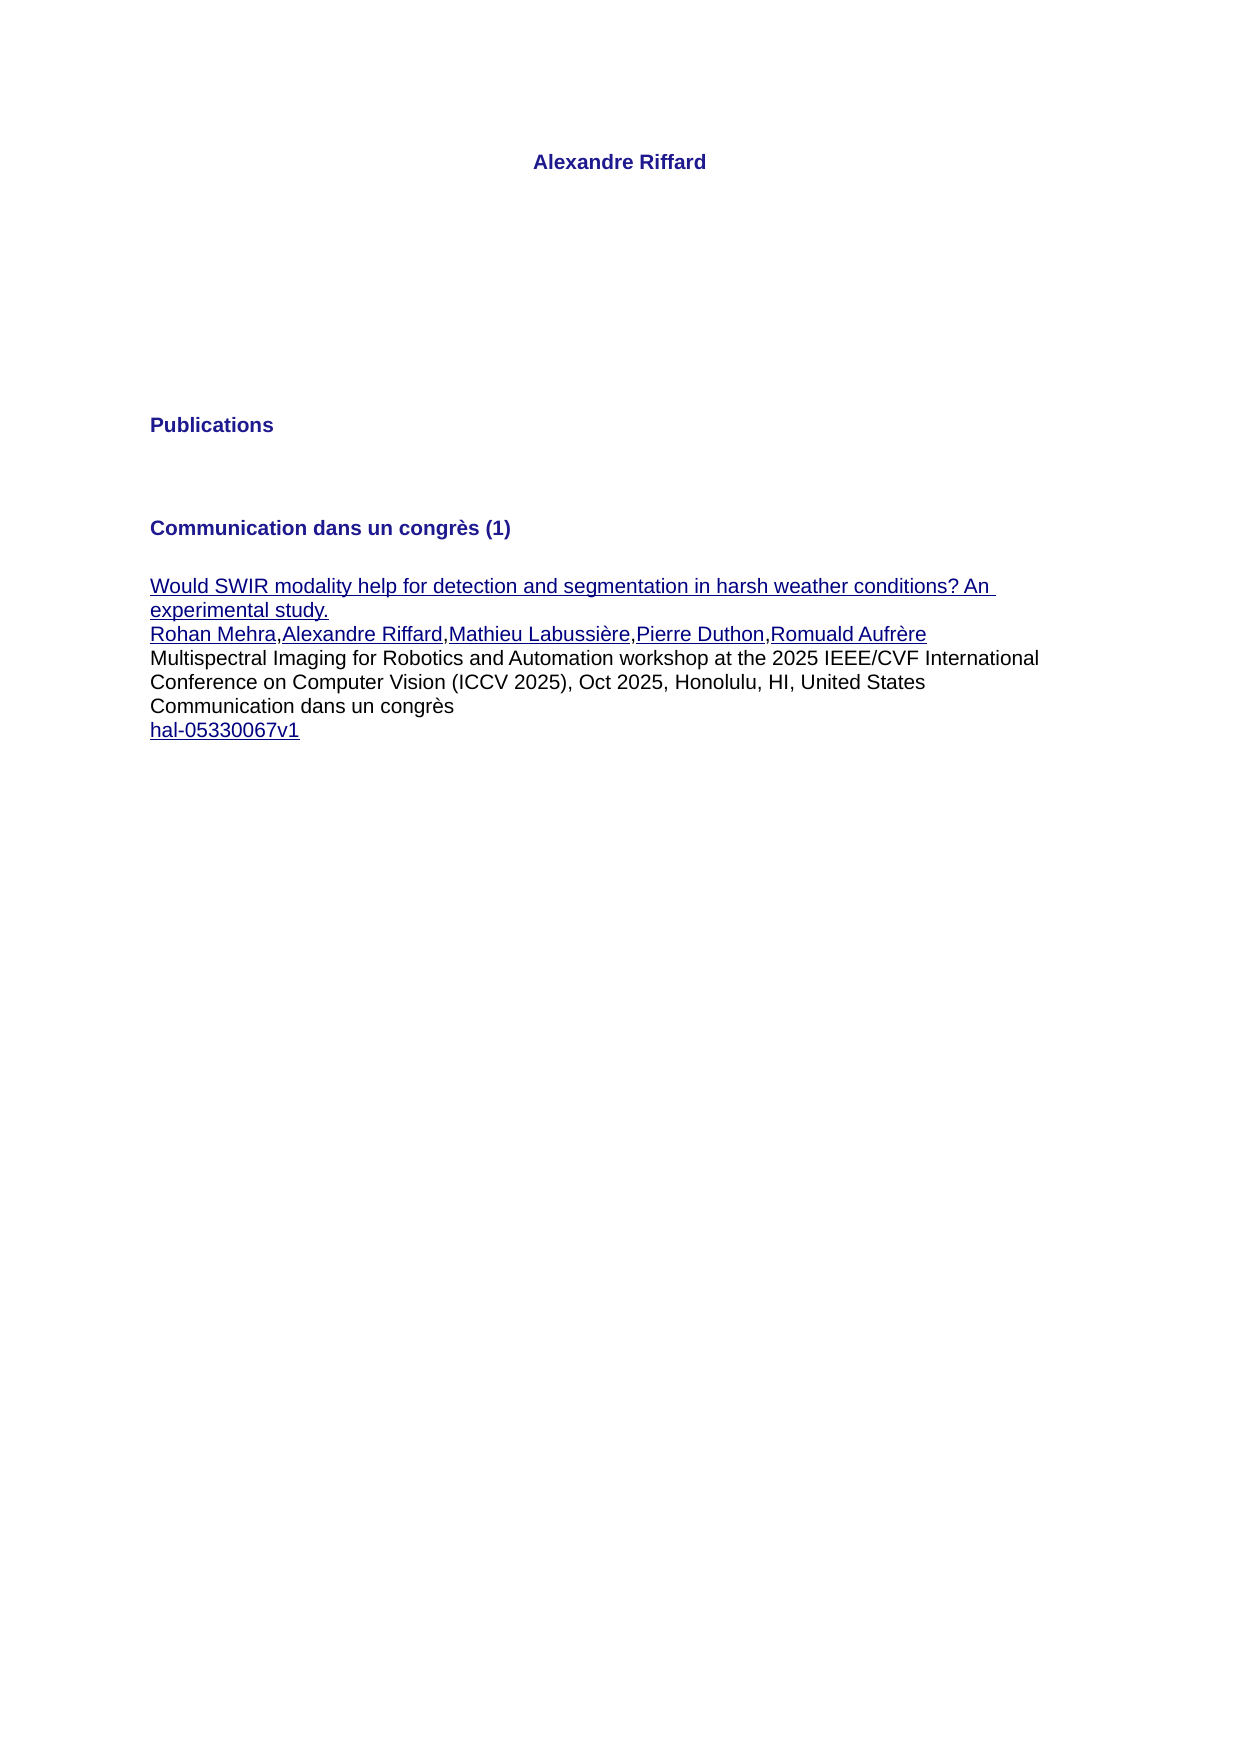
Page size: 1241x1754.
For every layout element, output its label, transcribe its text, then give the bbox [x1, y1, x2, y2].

subtitle Publications [150, 412, 1090, 436]
subtitle Communication dans un congrès (1) [150, 516, 1090, 539]
table_header Would SWIR modality help for detection and segmentation in harsh weather conditions? An experimental study. Rohan Mehra,Alexandre Riffard,Mathieu Labussière,Pierre Duthon,Romuald Aufrère Multispectral Imaging for Robotics and Automation workshop at the 2025 IEEE/CVF International Conference on Computer Vision (ICCV 2025), Oct 2025, Honolulu, HI, United States Communication dans un congrès hal-05330067v1 [150, 574, 1090, 742]
subtitle Alexandre Riffard [150, 150, 1090, 174]
